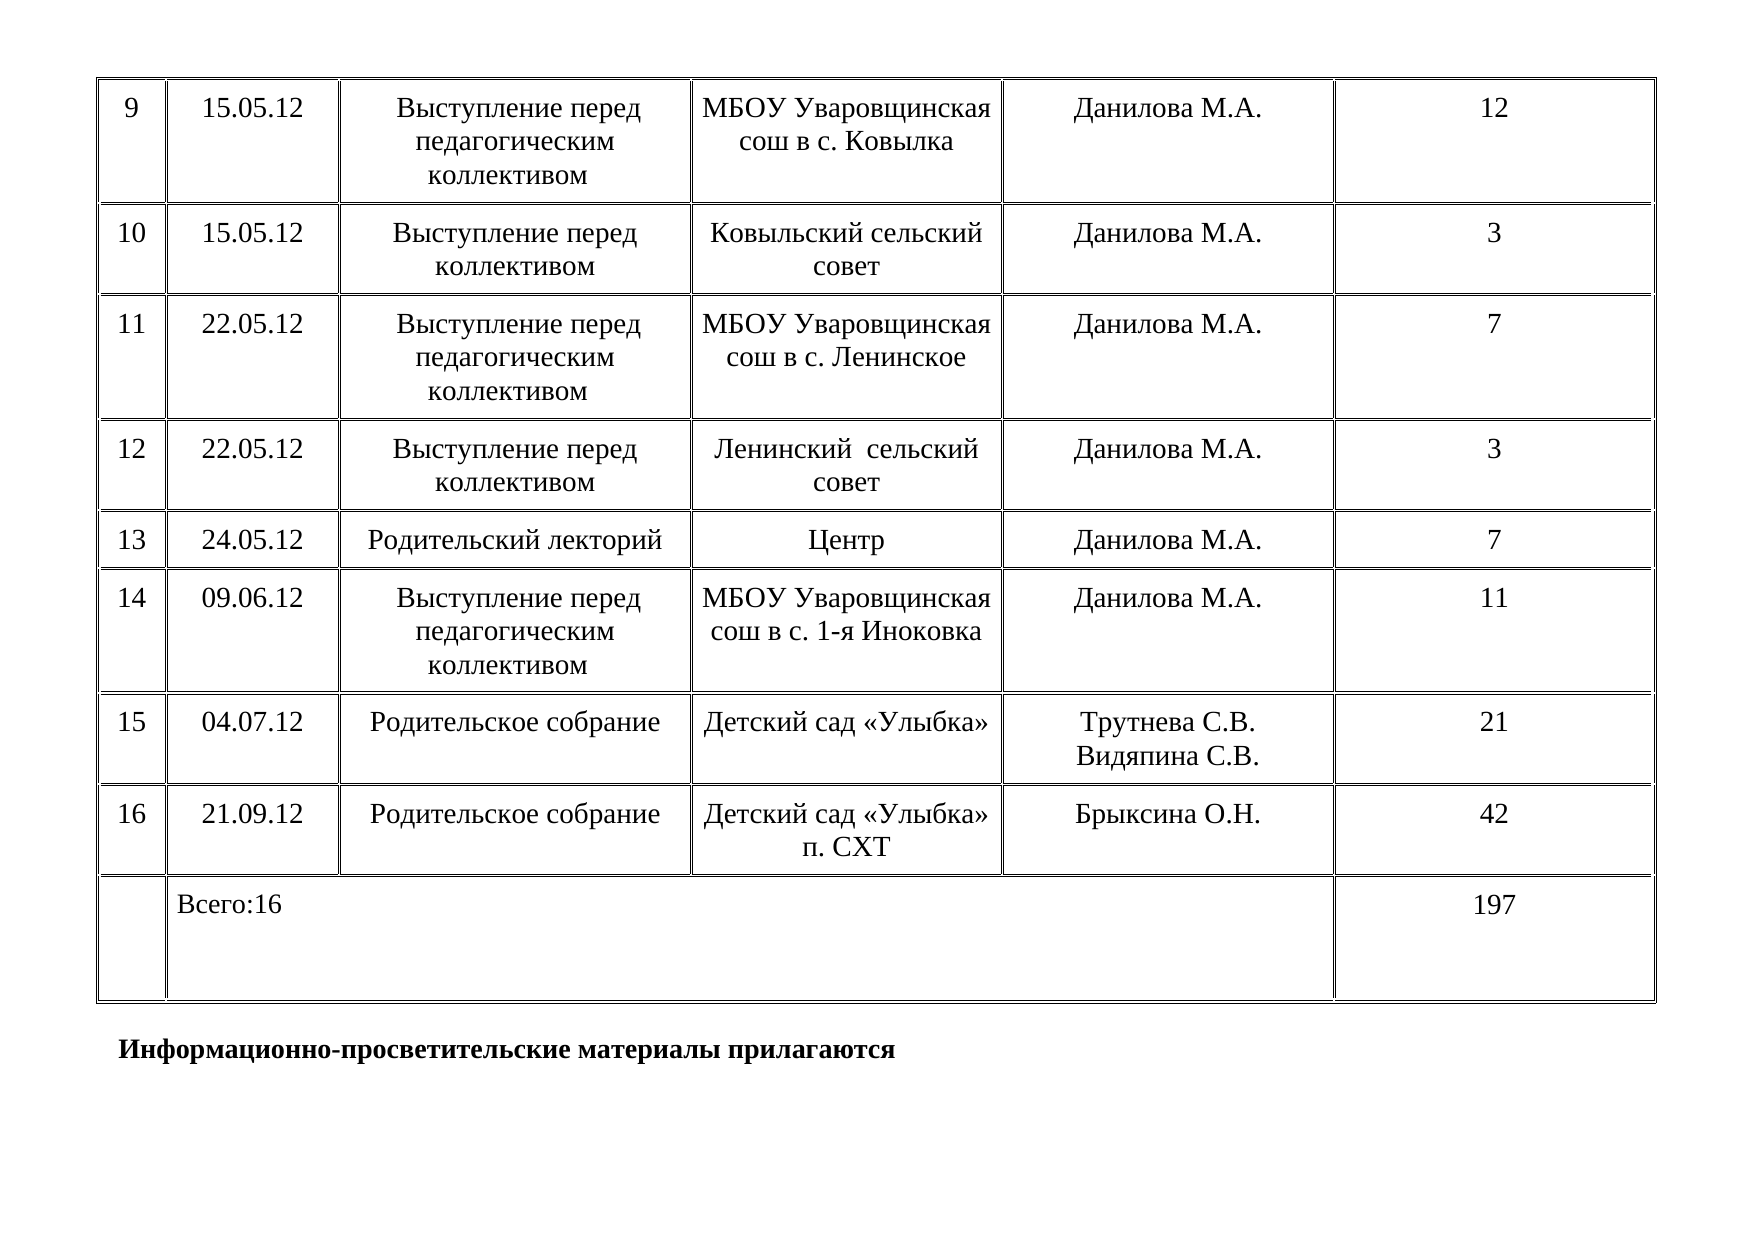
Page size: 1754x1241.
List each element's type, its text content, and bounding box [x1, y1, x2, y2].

table_cell 13 [97, 509, 166, 567]
table_cell 42 [1334, 783, 1655, 874]
table_cell Центр [693, 512, 1001, 567]
table_cell [97, 874, 166, 1000]
table_cell 22.05.12 [168, 296, 338, 418]
table_cell Данилова М.А. [1004, 421, 1333, 509]
table_cell 24.05.12 [168, 512, 338, 567]
table_cell 3 [1336, 202, 1655, 293]
table_cell 04.07.12 [168, 695, 338, 783]
table_cell Детский сад «Улыбка» [693, 695, 1001, 783]
table_cell Выступление перед коллективом [341, 421, 690, 509]
table_cell Выступление перед педагогическим коллективом [341, 570, 690, 691]
table_cell Детский сад «Улыбка» п. СХТ [693, 786, 1001, 874]
table_cell Данилова М.А. [1004, 570, 1333, 691]
table_cell Данилова М.А. [1002, 78, 1334, 202]
table_cell Данилова М.А. [1004, 296, 1333, 418]
table_cell 16 [97, 783, 166, 874]
table_cell 10 [97, 202, 166, 293]
table_cell Всего:16 [166, 877, 1334, 1000]
table_cell 7 [1334, 509, 1655, 567]
table_cell 12 [1334, 80, 1654, 202]
table_cell 15.05.12 [168, 205, 338, 293]
table_cell 14 [97, 567, 166, 691]
table_cell Выступление перед педагогическим коллективом [341, 296, 690, 418]
table_cell 22.05.12 [168, 421, 338, 509]
table_cell МБОУ Уваровщинская сош в с. Ковылка [691, 78, 1002, 202]
table_cell Ковыльский сельский совет [693, 205, 1001, 293]
table_cell 9 [97, 78, 166, 202]
table_cell 15 [97, 691, 166, 783]
table_cell Данилова М.А. [1004, 512, 1333, 567]
table_cell Родительский лекторий [341, 512, 690, 567]
table_cell 09.06.12 [168, 570, 338, 691]
table_cell Выступление перед коллективом [341, 205, 690, 293]
table_cell Данилова М.А. [1004, 205, 1333, 293]
table_cell 197 [1334, 874, 1655, 1000]
table_cell МБОУ Уваровщинская сош в с. 1-я Иноковка [693, 570, 1001, 691]
table_cell Брыксина О.Н. [1004, 786, 1333, 874]
table_cell МБОУ Уваровщинская сош в с. Ленинское [693, 296, 1001, 418]
text Информационно-просветительские материалы прилагаются [118, 1032, 1636, 1064]
table_cell Выступление перед педагогическим коллективом [339, 78, 691, 202]
table_cell 11 [1336, 567, 1655, 691]
table_cell 21 [1334, 691, 1655, 783]
table_cell 15.05.12 [166, 78, 339, 202]
table_cell 12 [97, 418, 166, 509]
table_cell Трутнева С.В. Видяпина С.В. [1004, 695, 1333, 783]
table_cell 11 [97, 293, 166, 418]
table_cell Ленинский сельский совет [693, 421, 1001, 509]
table_cell Родительское собрание [341, 695, 690, 783]
table_cell 7 [1334, 293, 1655, 418]
table_cell 21.09.12 [168, 786, 338, 874]
table_cell Родительское собрание [341, 786, 690, 874]
table_cell 3 [1334, 418, 1655, 509]
